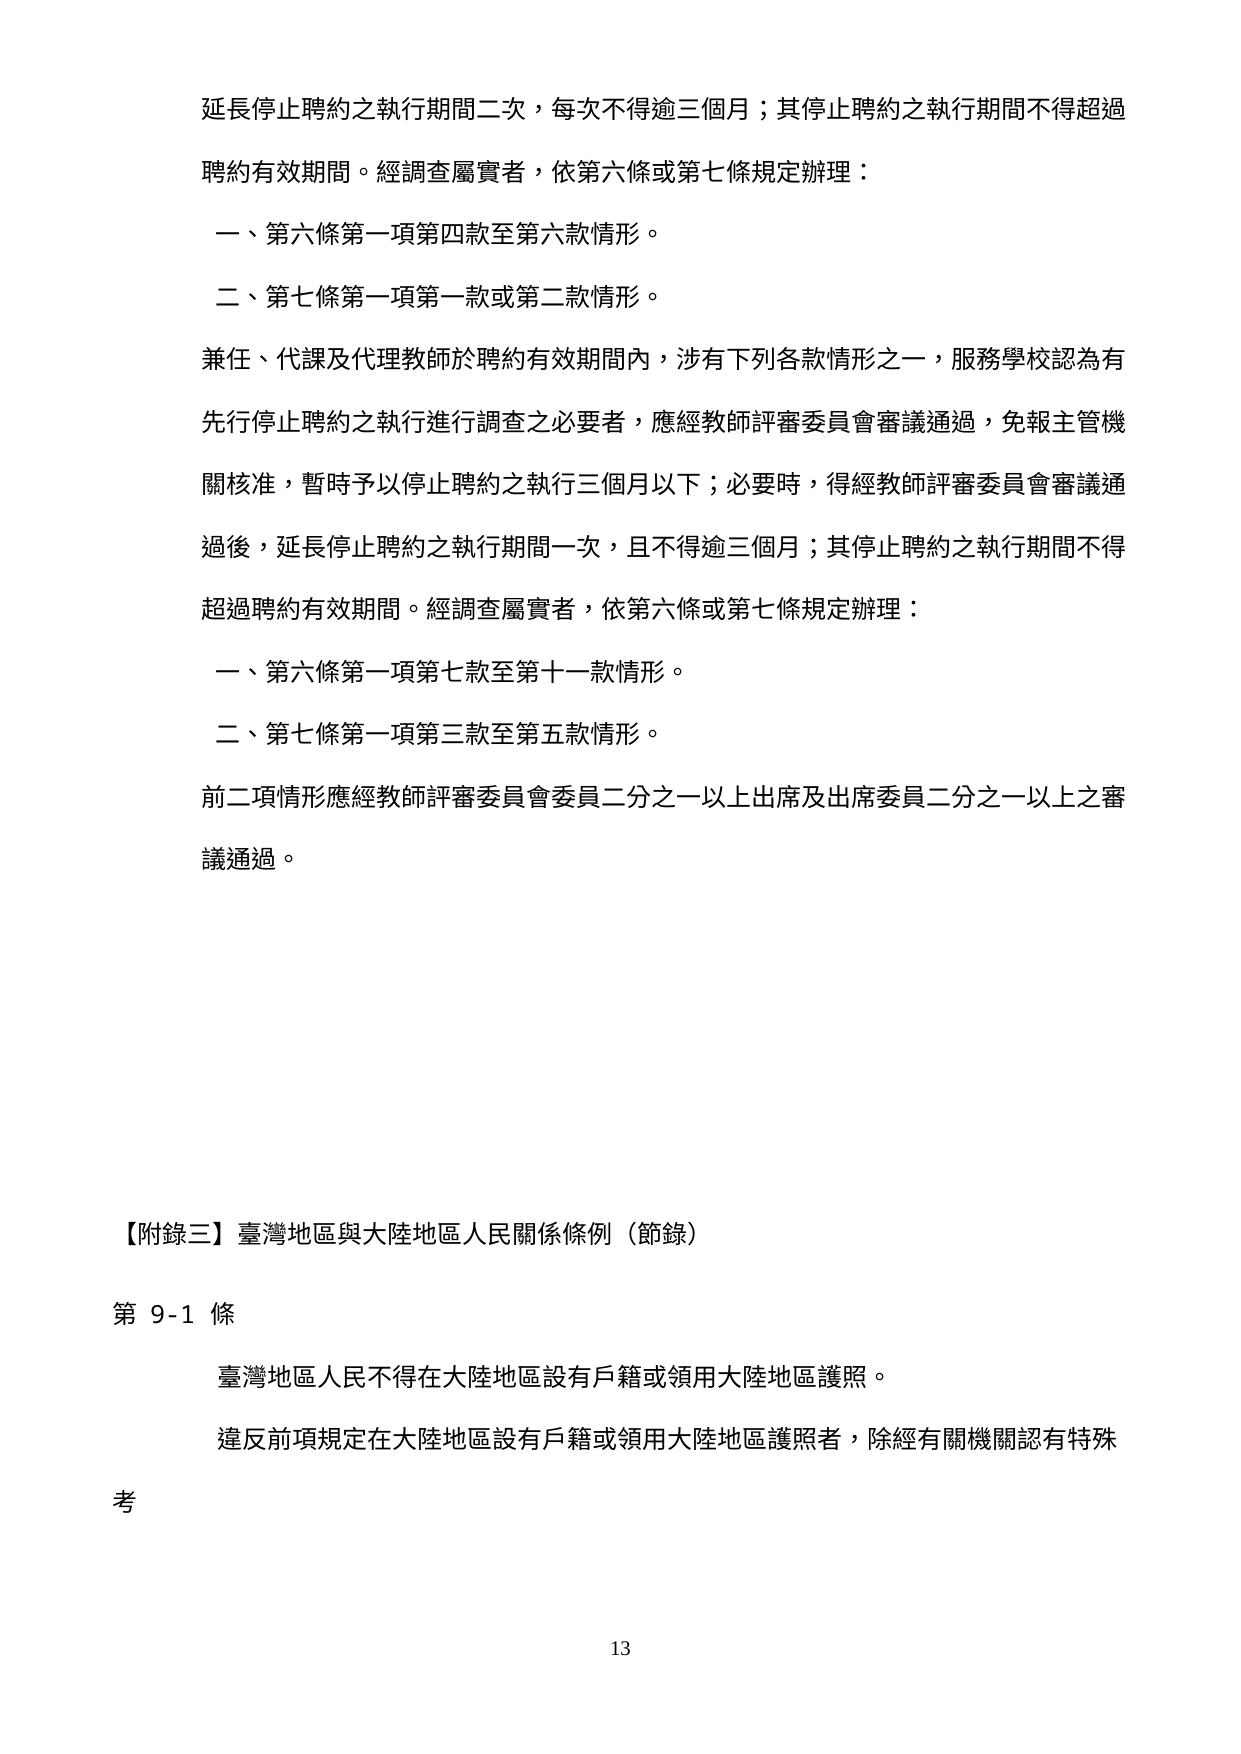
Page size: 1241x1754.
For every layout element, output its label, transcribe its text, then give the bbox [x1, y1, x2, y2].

text 前二項情形應經教師評審委員會委員二分之一以上出席及出席委員二分之一以上之審議通過。 [201, 754, 1128, 879]
text 第12條 兼任、代課及代理教師於聘約有效期間內，涉有下列各款情形之一者，服務學校應於知悉之日起一個月內經教師評審委員會審議通過後，免報主管機關核准，暫時予以停止聘約之執行六個月以下，並靜候調查；必要時，得經教師評審委員會審議通過後，延長停止聘約之執行期間二次，每次不得逾三個月；其停止聘約之執行期間不得超過聘約有效期間。經調查屬實者，依第六條或第七條規定辦理： [112, 66, 1128, 191]
text 一、第六條第一項第四款至第六款情形。 [201, 191, 1128, 254]
text 臺灣地區人民不得在大陸地區設有戶籍或領用大陸地區護照。 [112, 1333, 1128, 1396]
text 【附錄三】臺灣地區與大陸地區人民關係條例（節錄） [112, 1191, 1128, 1254]
text 違反前項規定在大陸地區設有戶籍或領用大陸地區護照者，除經有關機關認有特殊考 [112, 1396, 1128, 1521]
text 二、第七條第一項第一款或第二款情形。 [201, 254, 1128, 316]
text 第 9-1 條 [112, 1271, 1128, 1333]
text 兼任、代課及代理教師於聘約有效期間內，涉有下列各款情形之一，服務學校認為有先行停止聘約之執行進行調查之必要者，應經教師評審委員會審議通過，免報主管機關核准，暫時予以停止聘約之執行三個月以下；必要時，得經教師評審委員會審議通過後，延長停止聘約之執行期間一次，且不得逾三個月；其停止聘約之執行期間不得超過聘約有效期間。經調查屬實者，依第六條或第七條規定辦理： [201, 316, 1128, 629]
text 一、第六條第一項第七款至第十一款情形。 [201, 629, 1128, 691]
text 二、第七條第一項第三款至第五款情形。 [201, 691, 1128, 754]
